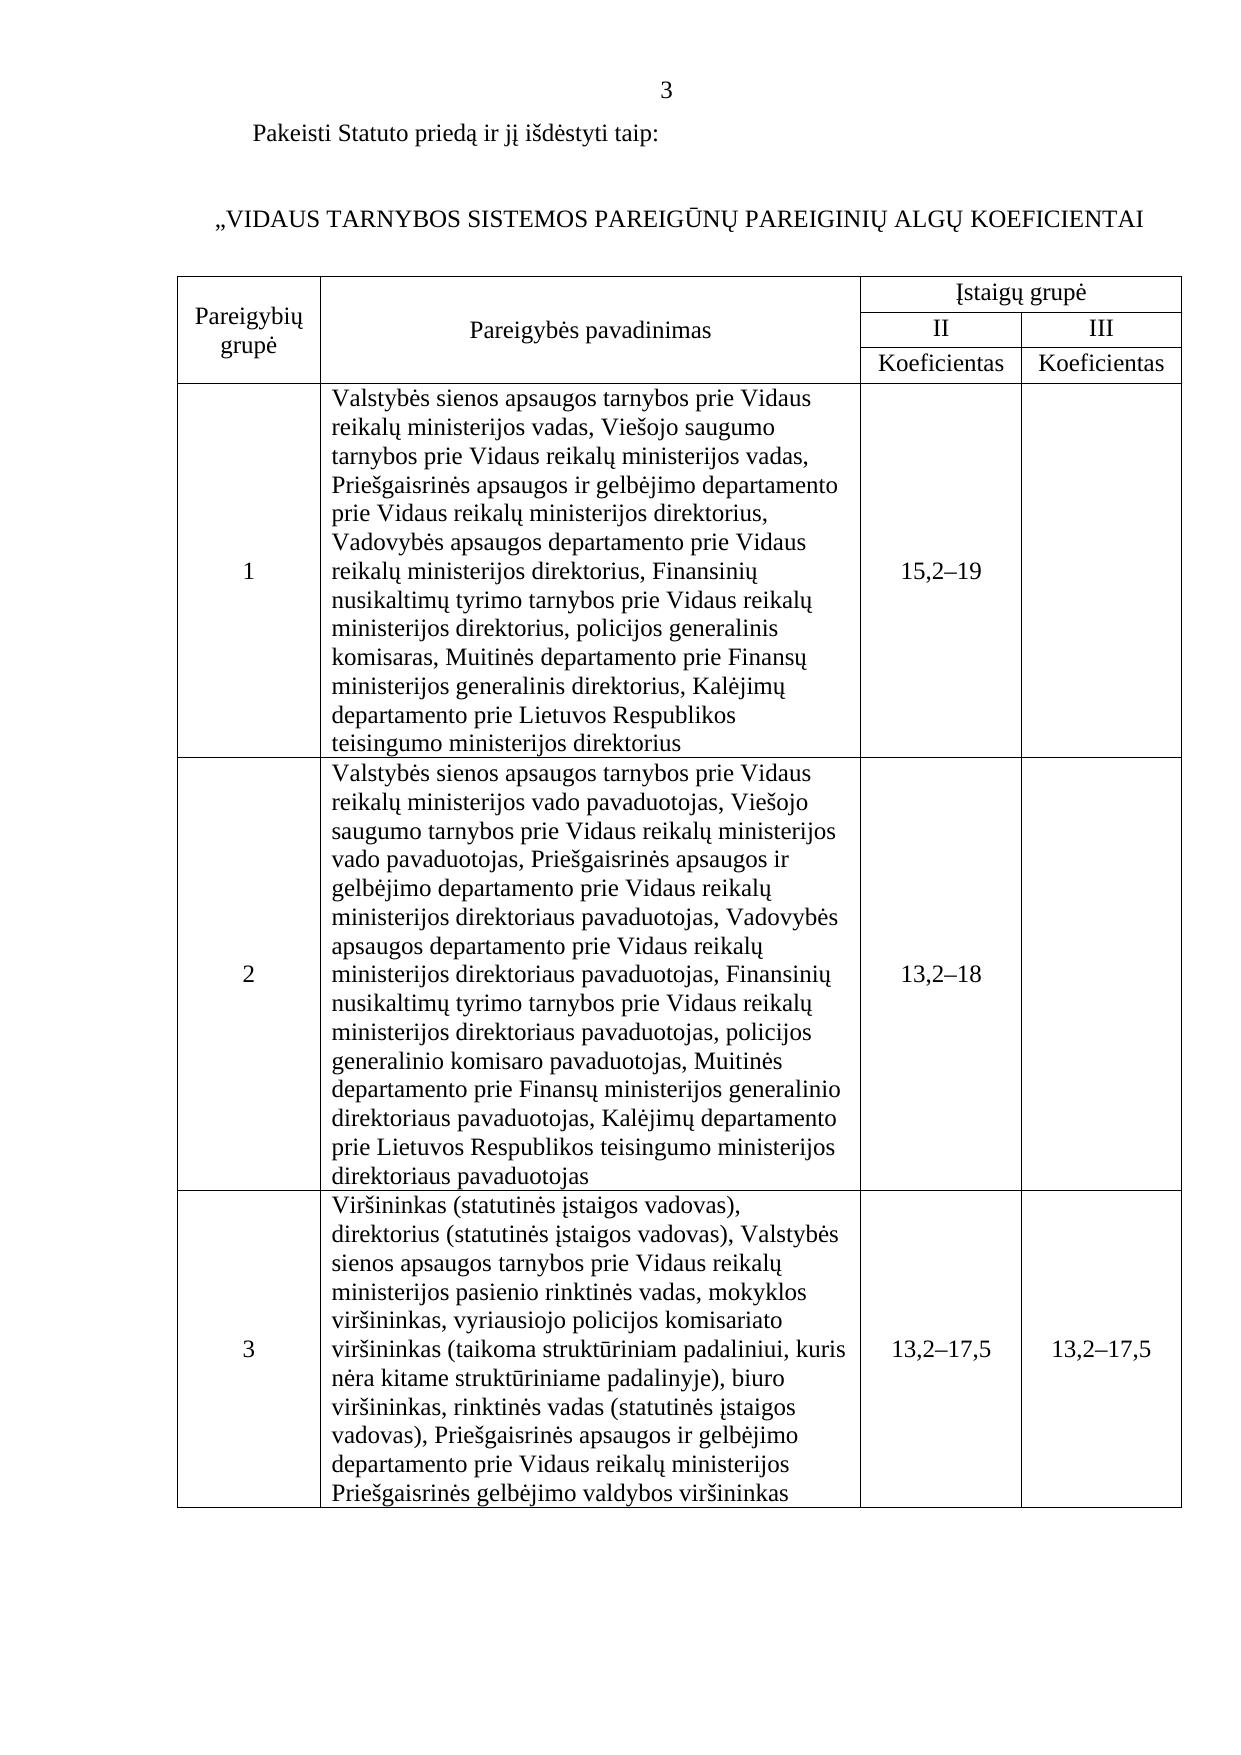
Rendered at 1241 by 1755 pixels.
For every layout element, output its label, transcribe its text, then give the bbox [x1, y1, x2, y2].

table_header Pareigybės pavadinimas [321, 277, 860, 382]
table_cell II [861, 313, 1021, 347]
table_cell 15,2–19 [861, 384, 1021, 757]
table_cell Koeficientas [1022, 348, 1181, 382]
table_cell 13,2–18 [861, 758, 1021, 1189]
table_cell 2 [178, 758, 320, 1189]
table_cell 3 [178, 1191, 320, 1507]
table_cell III [1022, 313, 1181, 347]
text Pakeisti Statuto priedą ir jį išdėstyti taip: [177, 118, 1181, 147]
table_cell 13,2–17,5 [861, 1191, 1021, 1507]
table_header Įstaigų grupė [861, 277, 1181, 312]
table_cell Valstybės sienos apsaugos tarnybos prie Vidaus reikalų ministerijos vadas, Viešojo saugumo tarnybos prie Vidaus reikalų ministerijos vadas, Priešgaisrinės apsaugos ir gelbėjimo departamento prie Vidaus reikalų ministerijos direktorius, Vadovybės apsaugos departamento prie Vidaus reikalų ministerijos direktorius, Finansinių nusikaltimų tyrimo tarnybos prie Vidaus reikalų ministerijos direktorius, policijos generalinis komisaras, Muitinės departamento prie Finansų ministerijos generalinis direktorius, Kalėjimų departamento prie Lietuvos Respublikos teisingumo ministerijos direktorius [321, 384, 860, 757]
table_cell 13,2–17,5 [1022, 1191, 1181, 1507]
table_cell 1 [178, 384, 320, 757]
table_cell Viršininkas (statutinės įstaigos vadovas), direktorius (statutinės įstaigos vadovas), Valstybės sienos apsaugos tarnybos prie Vidaus reikalų ministerijos pasienio rinktinės vadas, mokyklos viršininkas, vyriausiojo policijos komisariato viršininkas (taikoma struktūriniam padaliniui, kuris nėra kitame struktūriniame padalinyje), biuro viršininkas, rinktinės vadas (statutinės įstaigos vadovas), Priešgaisrinės apsaugos ir gelbėjimo departamento prie Vidaus reikalų ministerijos Priešgaisrinės gelbėjimo valdybos viršininkas [321, 1191, 860, 1507]
table_cell Valstybės sienos apsaugos tarnybos prie Vidaus reikalų ministerijos vado pavaduotojas, Viešojo saugumo tarnybos prie Vidaus reikalų ministerijos vado pavaduotojas, Priešgaisrinės apsaugos ir gelbėjimo departamento prie Vidaus reikalų ministerijos direktoriaus pavaduotojas, Vadovybės apsaugos departamento prie Vidaus reikalų ministerijos direktoriaus pavaduotojas, Finansinių nusikaltimų tyrimo tarnybos prie Vidaus reikalų ministerijos direktoriaus pavaduotojas, policijos generalinio komisaro pavaduotojas, Muitinės departamento prie Finansų ministerijos generalinio direktoriaus pavaduotojas, Kalėjimų departamento prie Lietuvos Respublikos teisingumo ministerijos direktoriaus pavaduotojas [321, 758, 860, 1189]
table_cell [1022, 384, 1181, 757]
text „VIDAUS TARNYBOS SISTEMOS PAREIGŪNŲ PAREIGINIŲ ALGŲ KOEFICIENTAI [177, 204, 1181, 233]
table_cell Koeficientas [861, 348, 1021, 382]
table_cell [1022, 758, 1181, 1189]
table_header Pareigybių grupė [178, 277, 320, 382]
